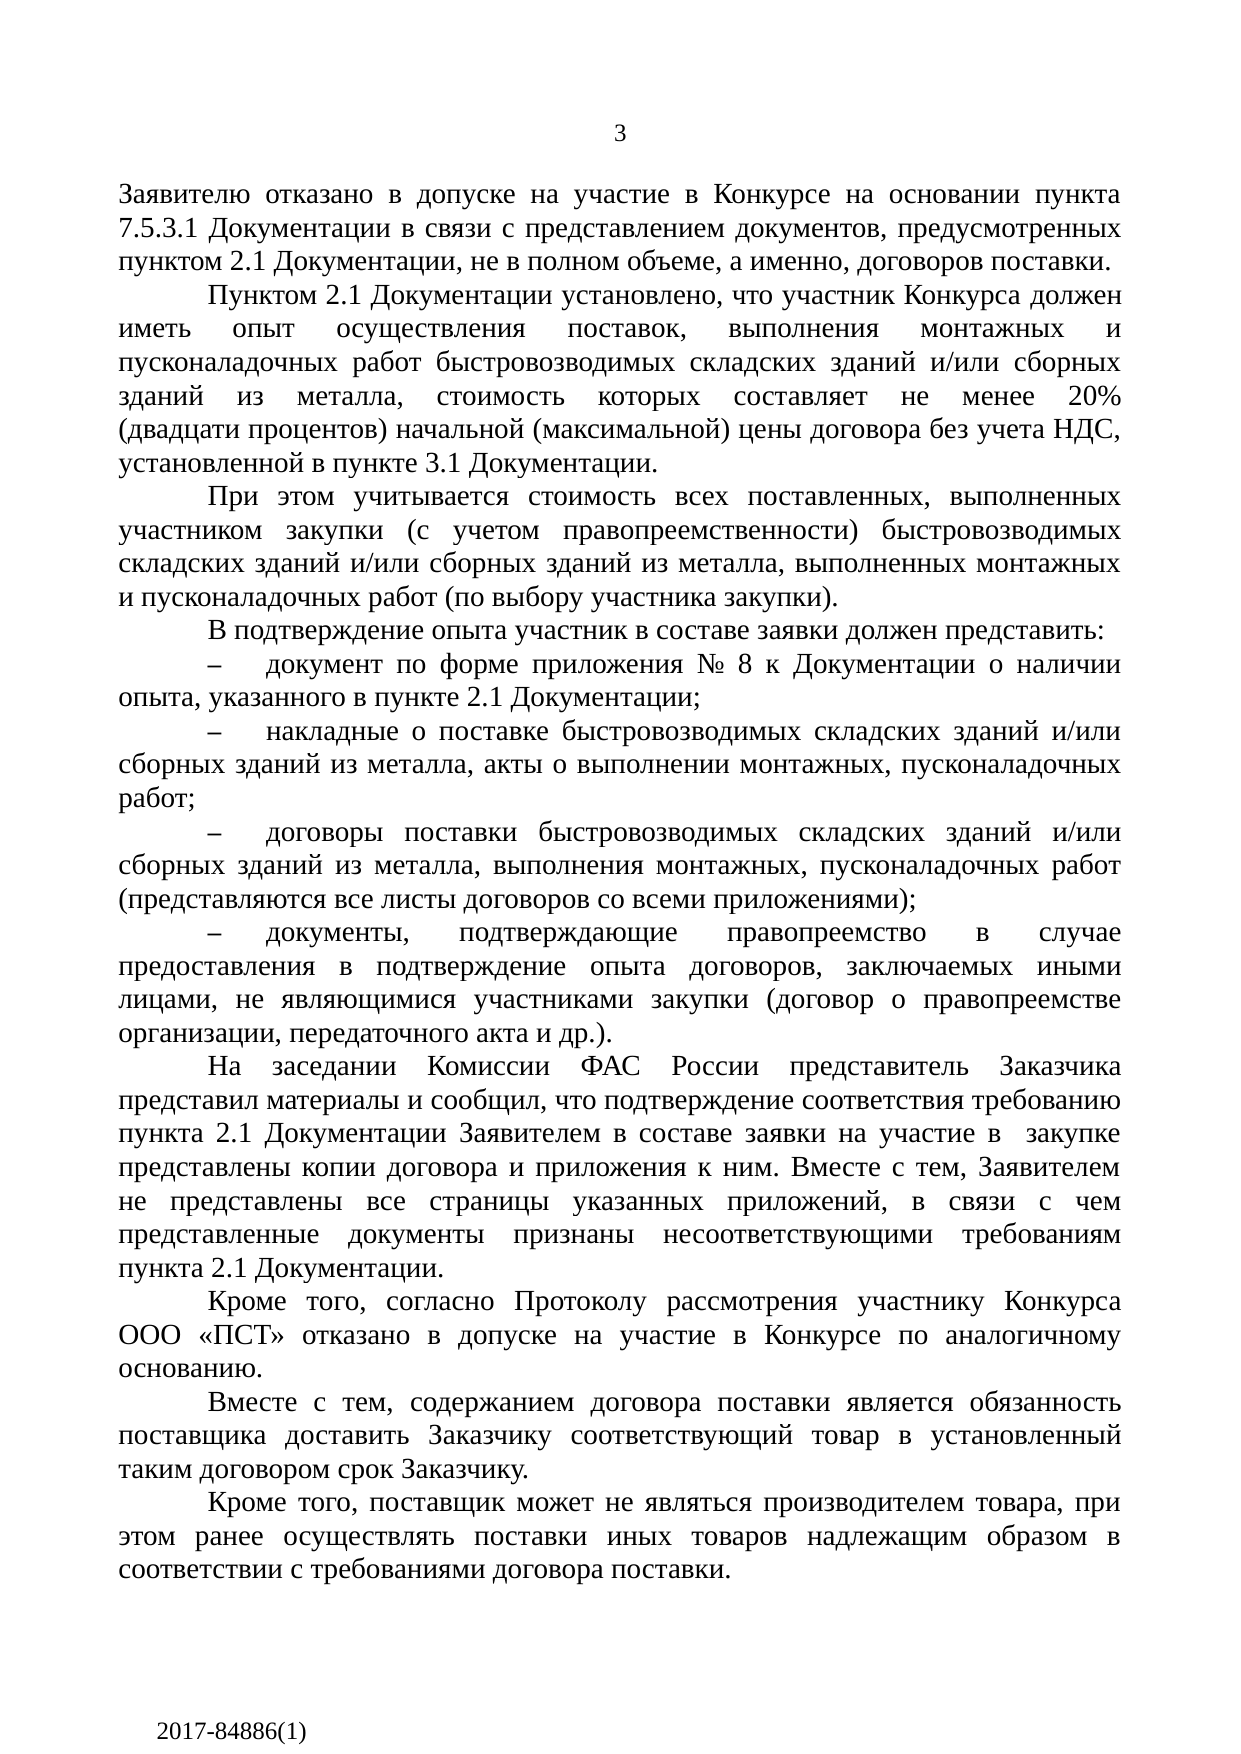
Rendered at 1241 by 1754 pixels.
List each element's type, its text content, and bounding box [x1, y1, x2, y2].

list накладные о поставке быстровозводимых складских зданий и/или сборных зданий из металла, акты о выполнении монтажных, пусконаладочных работ; [118, 713, 1122, 814]
list документы, подтверждающие правопреемство в случае предоставления в подтверждение опыта договоров, заключаемых иными лицами, не являющимися участниками закупки (договор о правопреемстве организации, передаточного акта и др.). [118, 914, 1122, 1048]
text Вместе с тем, содержанием договора поставки является обязанность поставщика доставить Заказчику соответствующий товар в установленный таким договором срок Заказчику. [118, 1384, 1122, 1484]
text В подтверждение опыта участник в составе заявки должен представить: [118, 612, 1122, 646]
text На заседании Комиссии ФАС России представитель Заказчика представил материалы и сообщил, что подтверждение соответствия требованию пункта 2.1 Документации Заявителем в составе заявки на участие в закупке представлены копии договора и приложения к ним. Вместе с тем, Заявителем не представлены все страницы указанных приложений, в связи с чем представленные документы признаны несоответствующими требованиям пункта 2.1 Документации. [118, 1048, 1122, 1283]
text При этом учитывается стоимость всех поставленных, выполненных участником закупки (с учетом правопреемственности) быстровозводимых складских зданий и/или сборных зданий из металла, выполненных монтажных и пусконаладочных работ (по выбору участника закупки). [118, 478, 1122, 612]
list договоры поставки быстровозводимых складских зданий и/или сборных зданий из металла, выполнения монтажных, пусконаладочных работ (представляются все листы договоров со всеми приложениями); [118, 814, 1122, 914]
list документ по форме приложения № 8 к Документации о наличии опыта, указанного в пункте 2.1 Документации; [118, 646, 1122, 713]
text Кроме того, согласно Протоколу рассмотрения участнику Конкурса ООО «ПСТ» отказано в допуске на участие в Конкурсе по аналогичному основанию. [118, 1283, 1122, 1384]
text Кроме того, поставщик может не являться производителем товара, при этом ранее осуществлять поставки иных товаров надлежащим образом в соответствии с требованиями договора поставки. [118, 1484, 1122, 1585]
text Пунктом 2.1 Документации установлено, что участник Конкурса должен иметь опыт осуществления поставок, выполнения монтажных и пусконаладочных работ быстровозводимых складских зданий и/или сборных зданий из металла, стоимость которых составляет не менее 20% (двадцати процентов) начальной (максимальной) цены договора без учета НДС, установленной в пункте 3.1 Документации. [118, 277, 1122, 478]
text Заявителю отказано в допуске на участие в Конкурсе на основании пункта 7.5.3.1 Документации в связи с представлением документов, предусмотренных пунктом 2.1 Документации, не в полном объеме, а именно, договоров поставки. [118, 176, 1122, 277]
